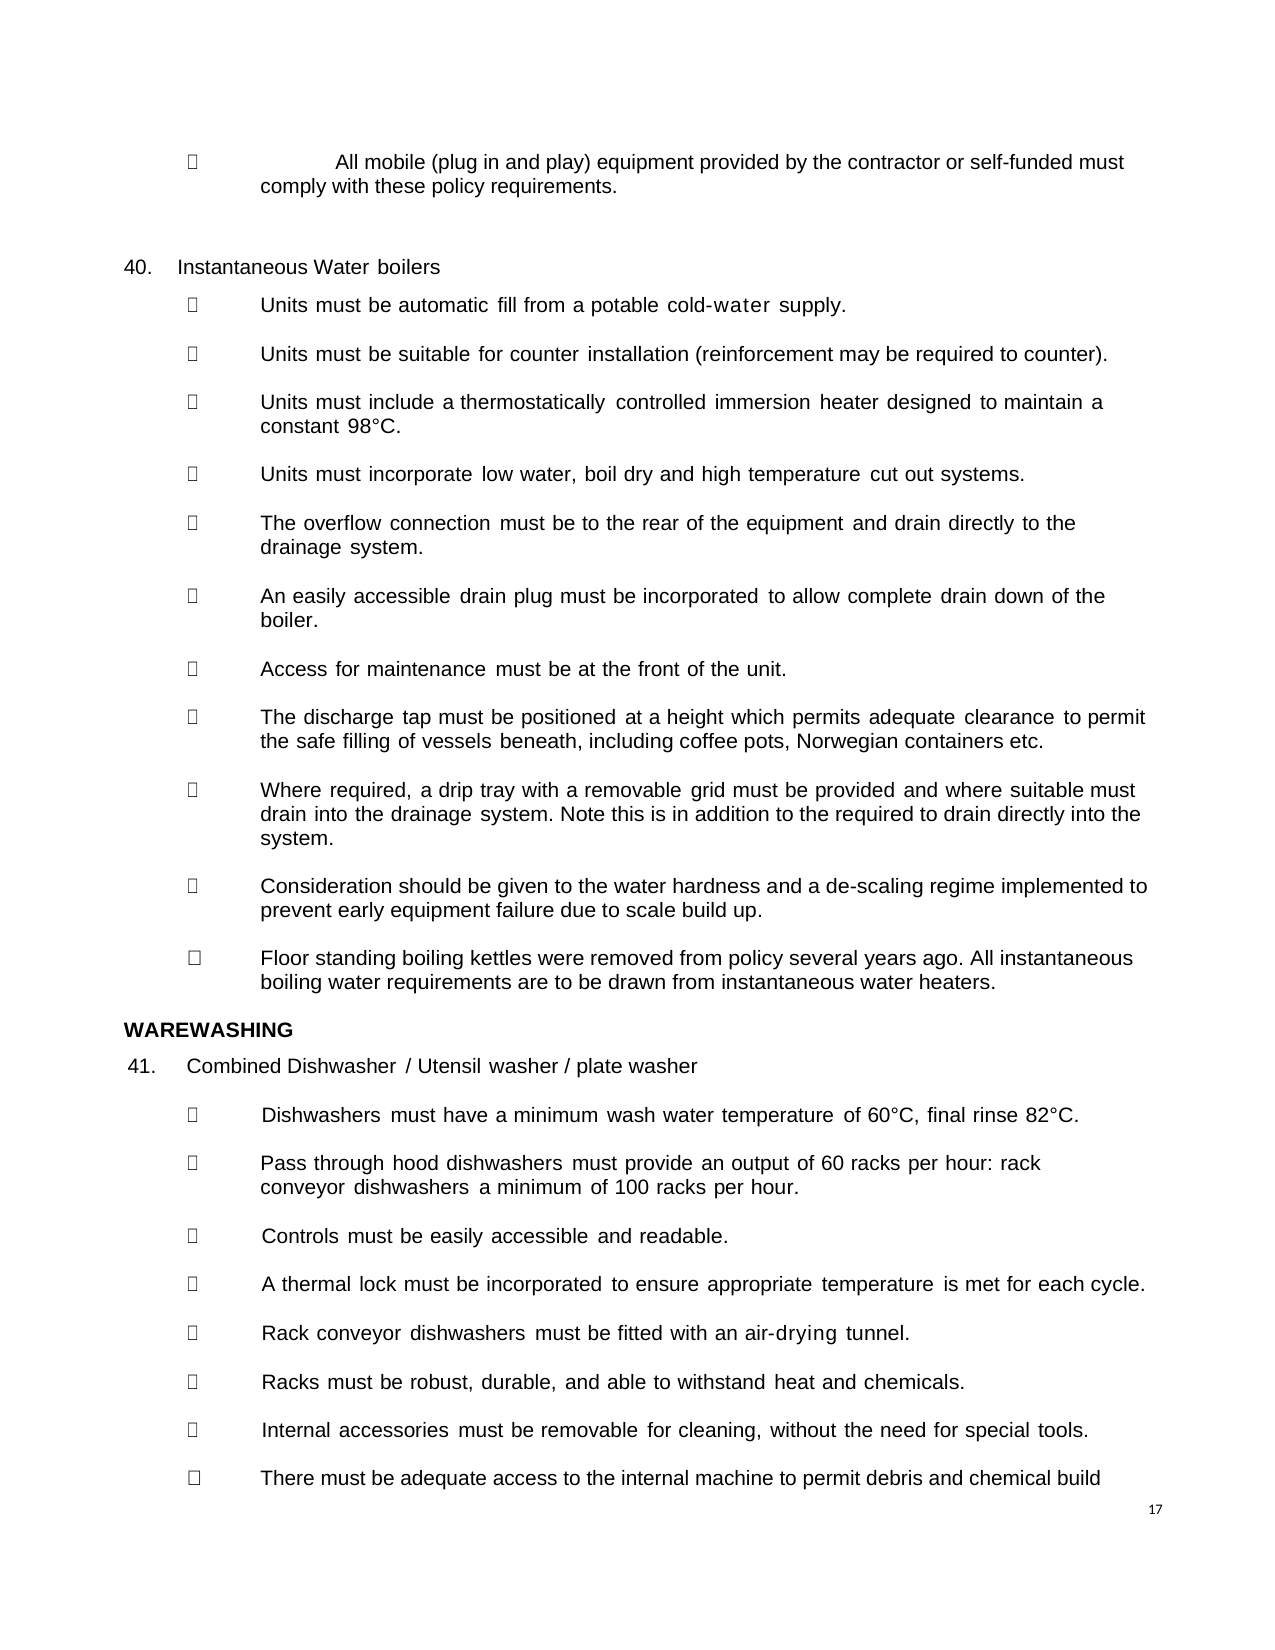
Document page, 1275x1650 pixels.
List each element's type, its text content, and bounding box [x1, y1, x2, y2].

text  Units must be automatic fill from a potable cold-water supply. [186, 293, 1164, 317]
text  Pass through hood dishwashers must provide an output of 60 racks per hour: rack conveyor dishwashers a minimum of 100 racks per hour. [186, 1151, 1078, 1199]
text  All mobile (plug in and play) equipment provided by the contractor or self-funded must comply with these policy requirements. [186, 150, 1164, 198]
text  Racks must be robust, durable, and able to withstand heat and chemicals. [186, 1369, 1164, 1393]
text  Controls must be easily accessible and readable. [186, 1224, 1164, 1248]
text  Internal accessories must be removable for cleaning, without the need for special tools. [186, 1418, 1164, 1442]
text  The discharge tap must be positioned at a height which permits adequate clearance to permit the safe filling of vessels beneath, including coffee pots, Norwegian containers etc. [186, 705, 1161, 753]
text  Rack conveyor dishwashers must be fitted with an air-drying tunnel. [186, 1321, 1164, 1345]
text  Consideration should be given to the water hardness and a de-scaling regime implemented to prevent early equipment failure due to scale build up. [186, 874, 1161, 922]
text  Where required, a drip tray with a removable grid must be provided and where suitable must drain into the drainage system. Note this is in addition to the required to drain directly into the system. [186, 778, 1161, 850]
text  Units must incorporate low water, boil dry and high temperature cut out systems. [186, 462, 1164, 486]
text  Units must be suitable for counter installation (reinforcement may be required to counter). [186, 341, 1164, 365]
text  An easily accessible drain plug must be incorporated to allow complete drain down of the boiler. [186, 584, 1161, 632]
list Floor standing boiling kettles were removed from policy several years ago. All instantaneous boiling water requirements are to be drawn from instantaneous water heaters. [186, 946, 1161, 993]
text  Access for maintenance must be at the front of the unit. [186, 657, 1164, 681]
text  A thermal lock must be incorporated to ensure appropriate temperature is met for each cycle. [144, 1272, 1161, 1296]
text  Units must include a thermostatically controlled immersion heater designed to maintain a constant 98°C. [186, 390, 1161, 438]
list There must be adequate access to the internal machine to permit debris and chemical build [186, 1466, 1164, 1490]
text 40. Instantaneous Water boilers [123, 255, 1164, 279]
text WAREWASHING [123, 1018, 1164, 1042]
text  The overflow connection must be to the rear of the equipment and drain directly to the drainage system. [186, 511, 1161, 559]
text  Dishwashers must have a minimum wash water temperature of 60°C, final rinse 82°C. [186, 1103, 1164, 1127]
text 41. Combined Dishwasher / Utensil washer / plate washer [127, 1054, 1164, 1078]
